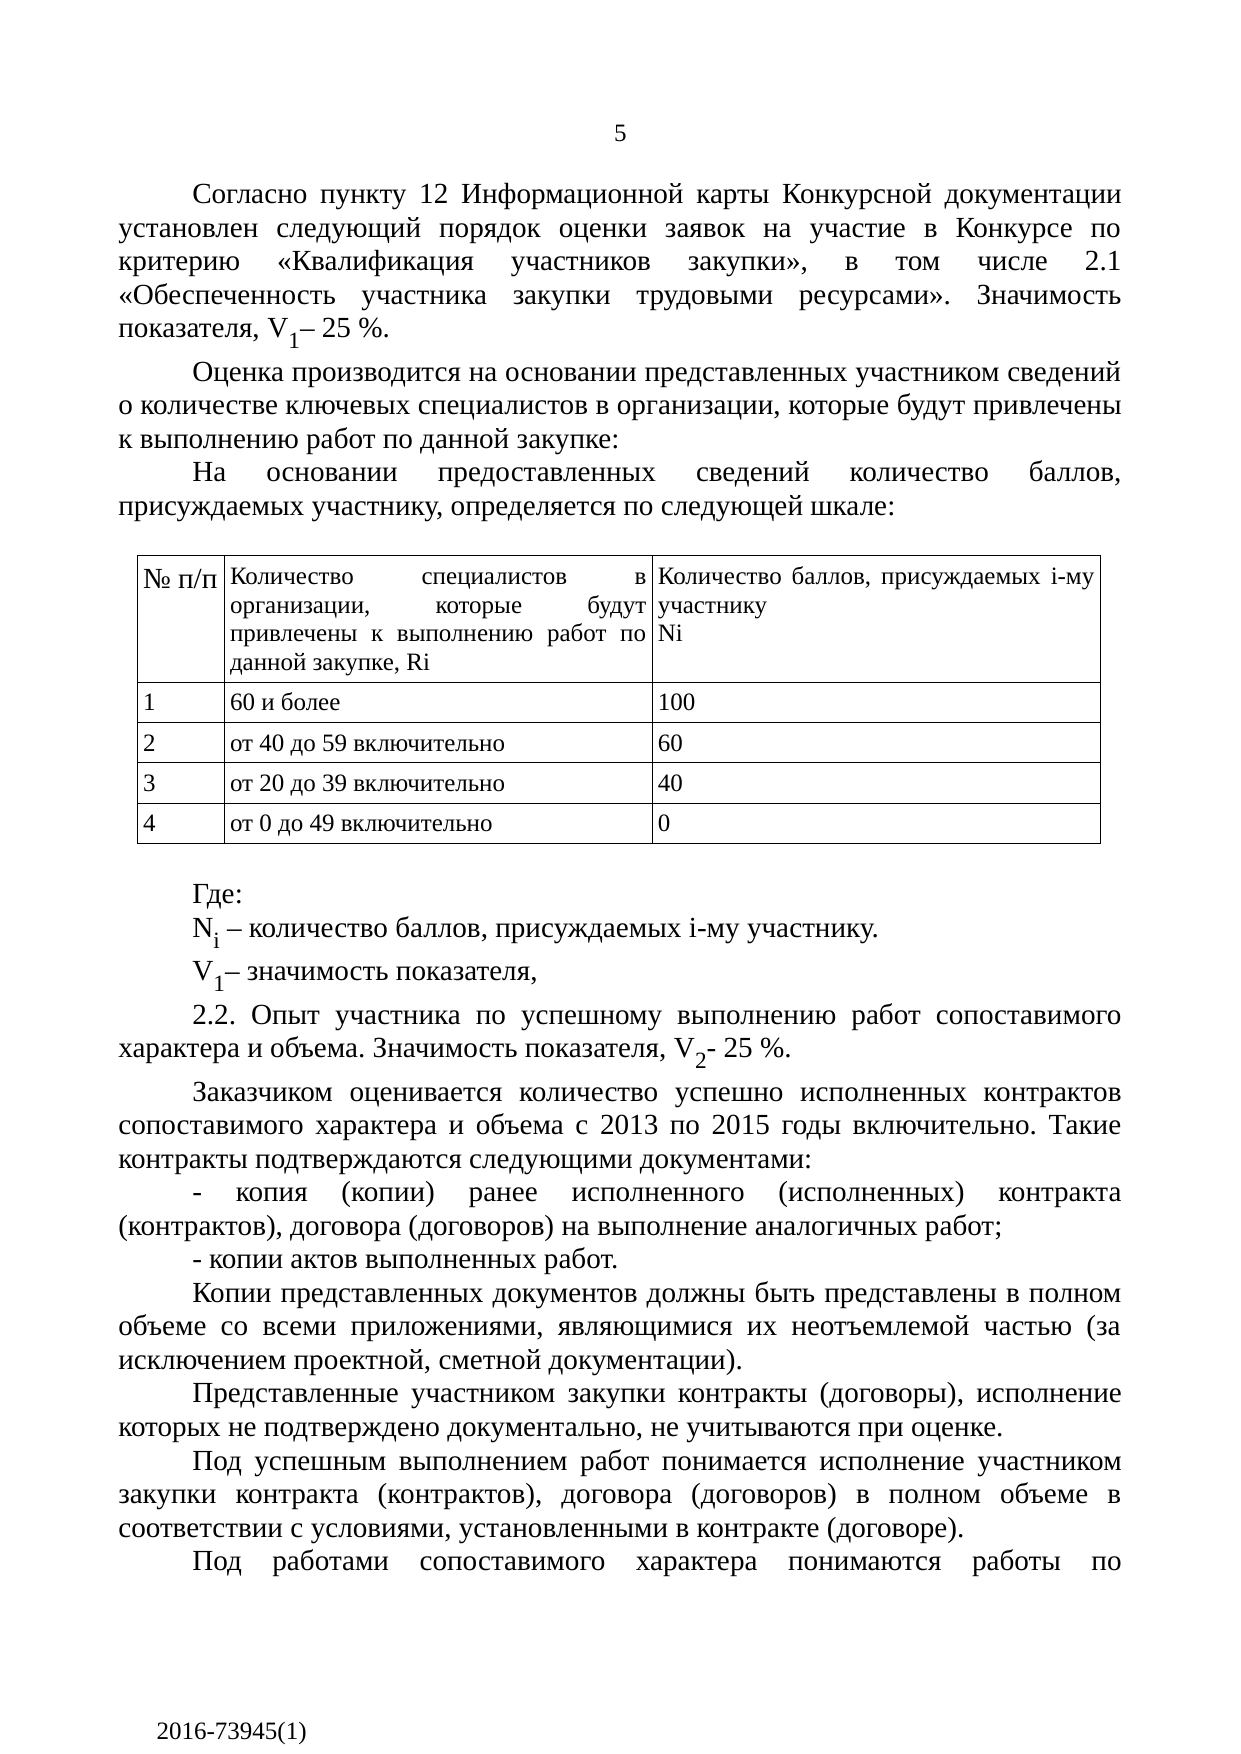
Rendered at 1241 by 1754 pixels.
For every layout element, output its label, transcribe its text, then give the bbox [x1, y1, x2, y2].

table_cell 4 [138, 804, 224, 843]
table_cell 0 [653, 804, 1100, 843]
text Согласно пункту 12 Информационной карты Конкурсной документации установлен следующий порядок оценки заявок на участие в Конкурсе по критерию «Квалификация участников закупки», в том числе 2.1 «Обеспеченность участника закупки трудовыми ресурсами». Значимость показателя, V1– 25 %. [118, 176, 1122, 354]
table_cell 40 [653, 763, 1100, 803]
text На основании предоставленных сведений количество баллов, присуждаемых участнику, определяется по следующей шкале: [118, 454, 1122, 522]
table_cell 2 [138, 723, 224, 762]
table_cell от 20 до 39 включительно [225, 763, 652, 803]
text Копии представленных документов должны быть представлены в полном объеме со всеми приложениями, являющимися их неотъемлемой частью (за исключением проектной, сметной документации). [118, 1275, 1122, 1376]
text - копии актов выполненных работ. [118, 1241, 1122, 1275]
table_cell от 40 до 59 включительно [225, 723, 652, 762]
text Заказчиком оценивается количество успешно исполненных контрактов сопоставимого характера и объема с 2013 по 2015 годы включительно. Такие контракты подтверждаются следующими документами: [118, 1074, 1122, 1174]
table_header Количество специалистов в организации, которые будут привлечены к выполнению работ по данной закупке, Ri [225, 556, 652, 682]
table_cell от 0 до 49 включительно [225, 804, 652, 843]
text Где: [118, 877, 1122, 910]
text Представленные участником закупки контракты (договоры), исполнение которых не подтверждено документально, не учитываются при оценке. [118, 1376, 1122, 1443]
text 2.2. Опыт участника по успешному выполнению работ сопоставимого характера и объема. Значимость показателя, V2- 25 %. [118, 997, 1122, 1074]
table_header Количество баллов, присуждаемых i-му участнику Ni [653, 556, 1100, 682]
table_cell 60 и более [225, 683, 652, 722]
text V1– значимость показателя, [118, 953, 1122, 997]
table_header № п/п [138, 556, 224, 682]
table_cell 1 [138, 683, 224, 722]
text Оценка производится на основании представленных участником сведений о количестве ключевых специалистов в организации, которые будут привлечены к выполнению работ по данной закупке: [118, 354, 1122, 454]
table_cell 60 [653, 723, 1100, 762]
table_cell 3 [138, 763, 224, 803]
text Ni – количество баллов, присуждаемых i-му участнику. [118, 910, 1122, 953]
text Под работами сопоставимого характера понимаются работы по [118, 1543, 1122, 1577]
text Под успешным выполнением работ понимается исполнение участником закупки контракта (контрактов), договора (договоров) в полном объеме в соответствии с условиями, установленными в контракте (договоре). [118, 1443, 1122, 1543]
table_cell 100 [653, 683, 1100, 722]
text - копия (копии) ранее исполненного (исполненных) контракта (контрактов), договора (договоров) на выполнение аналогичных работ; [118, 1174, 1122, 1241]
